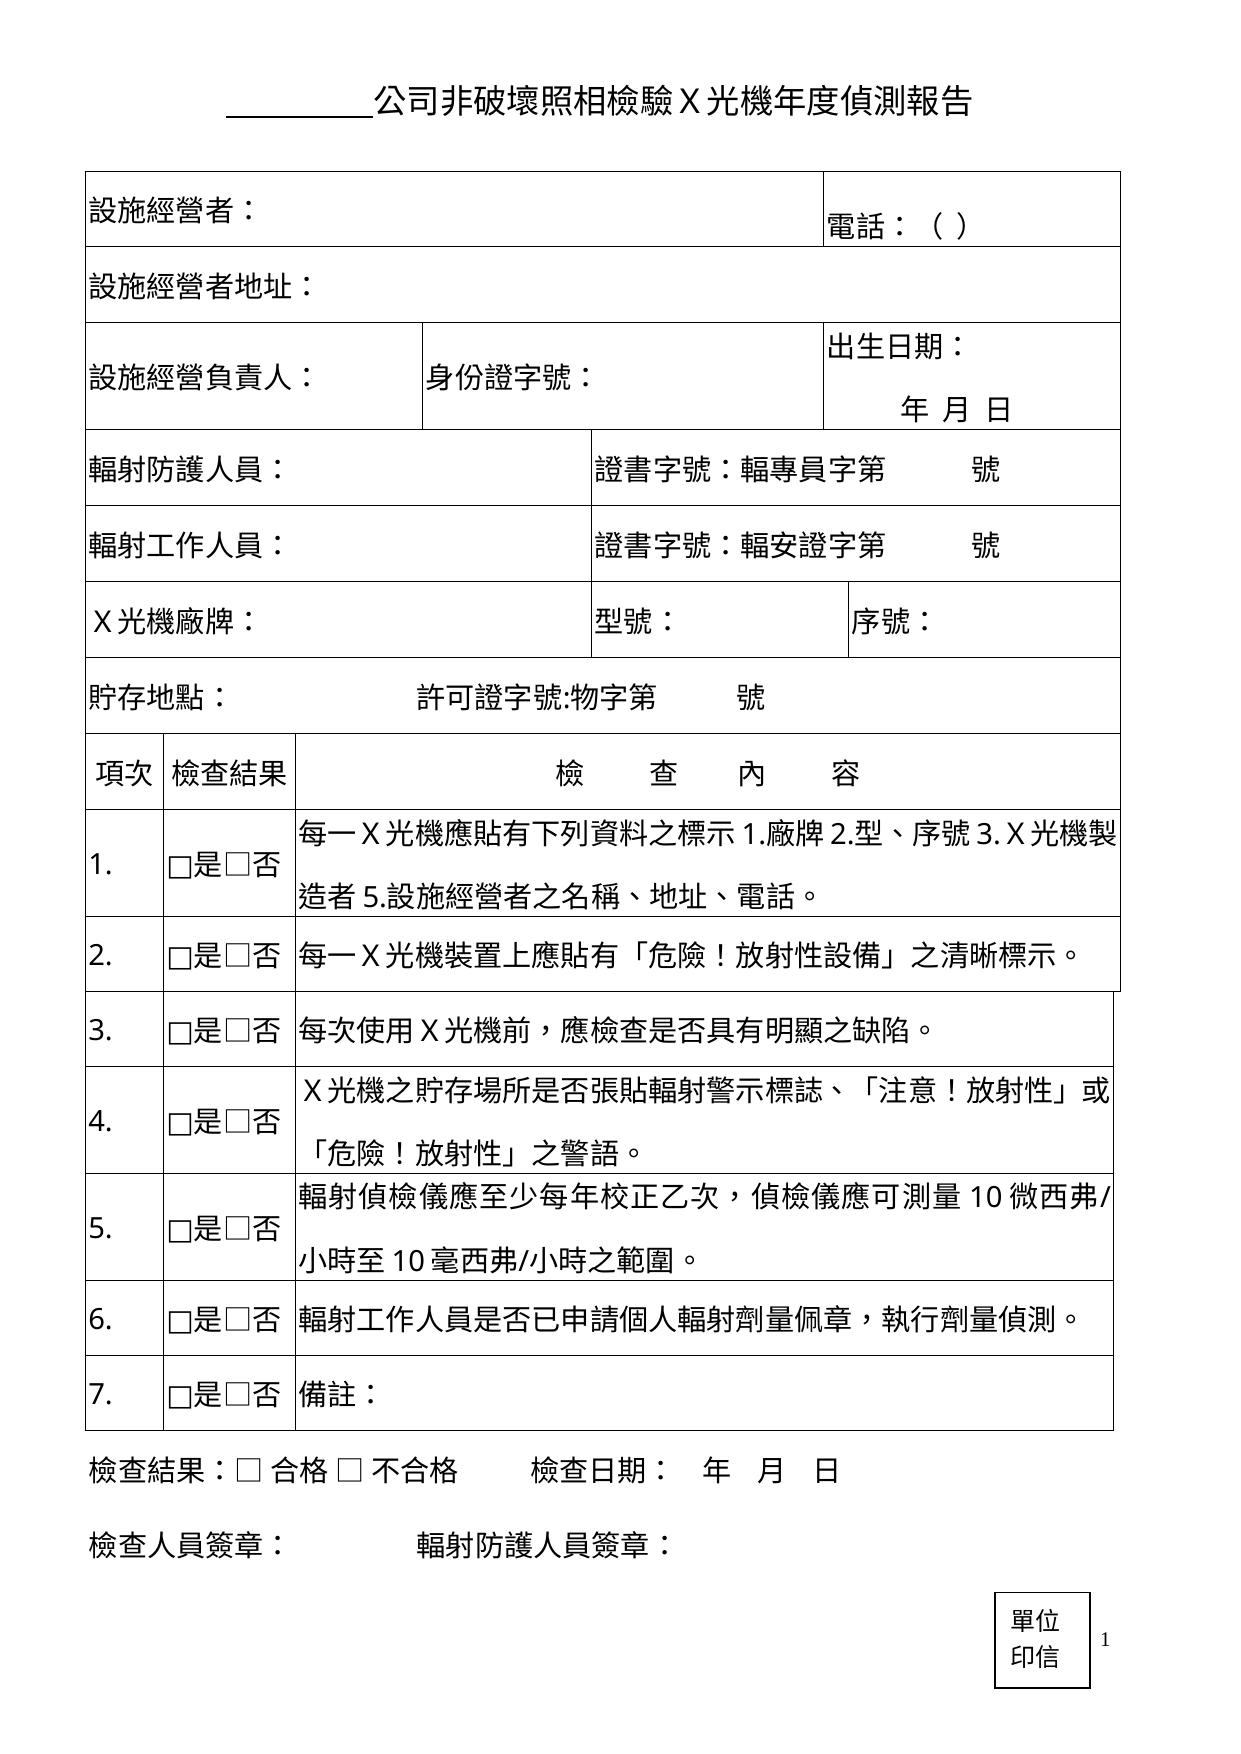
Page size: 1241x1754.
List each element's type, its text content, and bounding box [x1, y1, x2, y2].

table_cell 項次 [86, 734, 163, 809]
table_cell 貯存地點： 許可證字號:物字第 號 [86, 658, 1120, 733]
table_header 設施經營者： [86, 172, 823, 246]
table_cell 設施經營負責人： [86, 323, 422, 429]
table_cell 檢 查 內 容 [296, 734, 1120, 809]
table_cell 2. [86, 917, 163, 991]
table_cell 備註： [296, 1356, 1113, 1430]
table_cell 3. [86, 992, 163, 1066]
table_cell 序號： [849, 582, 1120, 657]
table_cell 5. [86, 1174, 163, 1280]
table_cell 身份證字號： [423, 323, 823, 429]
table_cell 每一Ｘ光機應貼有下列資料之標示1.廠牌2.型、序號3.Ｘ光機製造者5.設施經營者之名稱、地址、電話。 [296, 810, 1120, 916]
table_cell □是□否 [164, 1174, 295, 1280]
table_cell □是□否 [164, 1281, 295, 1355]
text 檢查結果：□ 合格 □ 不合格 檢查日期： 年 月 日 [89, 1431, 1110, 1506]
text 檢查人員簽章： 輻射防護人員簽章： [89, 1506, 1110, 1581]
table_cell □是□否 [164, 810, 295, 916]
table_cell [1114, 1355, 1120, 1430]
table_cell 證書字號：輻專員字第 號 [592, 430, 1120, 505]
text 公司非破壞照相檢驗Ｘ光機年度偵測報告 [89, 74, 1110, 123]
table_cell 設施經營者地址： [86, 247, 1120, 322]
table_cell 輻射防護人員： [86, 430, 591, 505]
table_cell □是□否 [164, 1067, 295, 1173]
table_cell [1114, 1066, 1120, 1173]
table_cell 輻射工作人員： [86, 506, 591, 581]
table_cell 每一Ｘ光機裝置上應貼有「危險！放射性設備」之清晰標示。 [296, 917, 1120, 991]
table_cell [1114, 992, 1120, 1066]
table_cell 輻射偵檢儀應至少每年校正乙次，偵檢儀應可測量10微西弗/小時至10毫西弗/小時之範圍。 [296, 1174, 1113, 1280]
table_cell Ｘ光機之貯存場所是否張貼輻射警示標誌、「注意！放射性」或「危險！放射性」之警語。 [296, 1067, 1113, 1173]
table_cell Ｘ光機廠牌： [86, 582, 591, 657]
table_cell □是□否 [164, 992, 295, 1066]
table_header 電話：（ ） [824, 172, 1120, 246]
table_cell □是□否 [164, 917, 295, 991]
table_cell 輻射工作人員是否已申請個人輻射劑量佩章，執行劑量偵測。 [296, 1281, 1113, 1355]
table_cell 6. [86, 1281, 163, 1355]
table_cell 4. [86, 1067, 163, 1173]
table_cell 出生日期： 年 月 日 [824, 323, 1120, 429]
table_cell [1114, 1280, 1120, 1355]
table_cell □是□否 [164, 1356, 295, 1430]
table_cell 型號： [592, 582, 848, 657]
table_cell 7. [86, 1356, 163, 1430]
table_cell 每次使用Ｘ光機前，應檢查是否具有明顯之缺陷。 [296, 992, 1113, 1066]
table_cell 1. [86, 810, 163, 916]
table_cell [1114, 1173, 1120, 1280]
table_cell 證書字號：輻安證字第 號 [592, 506, 1120, 581]
text 單位印信 [1010, 1601, 1074, 1673]
table_cell 檢查結果 [164, 734, 295, 809]
